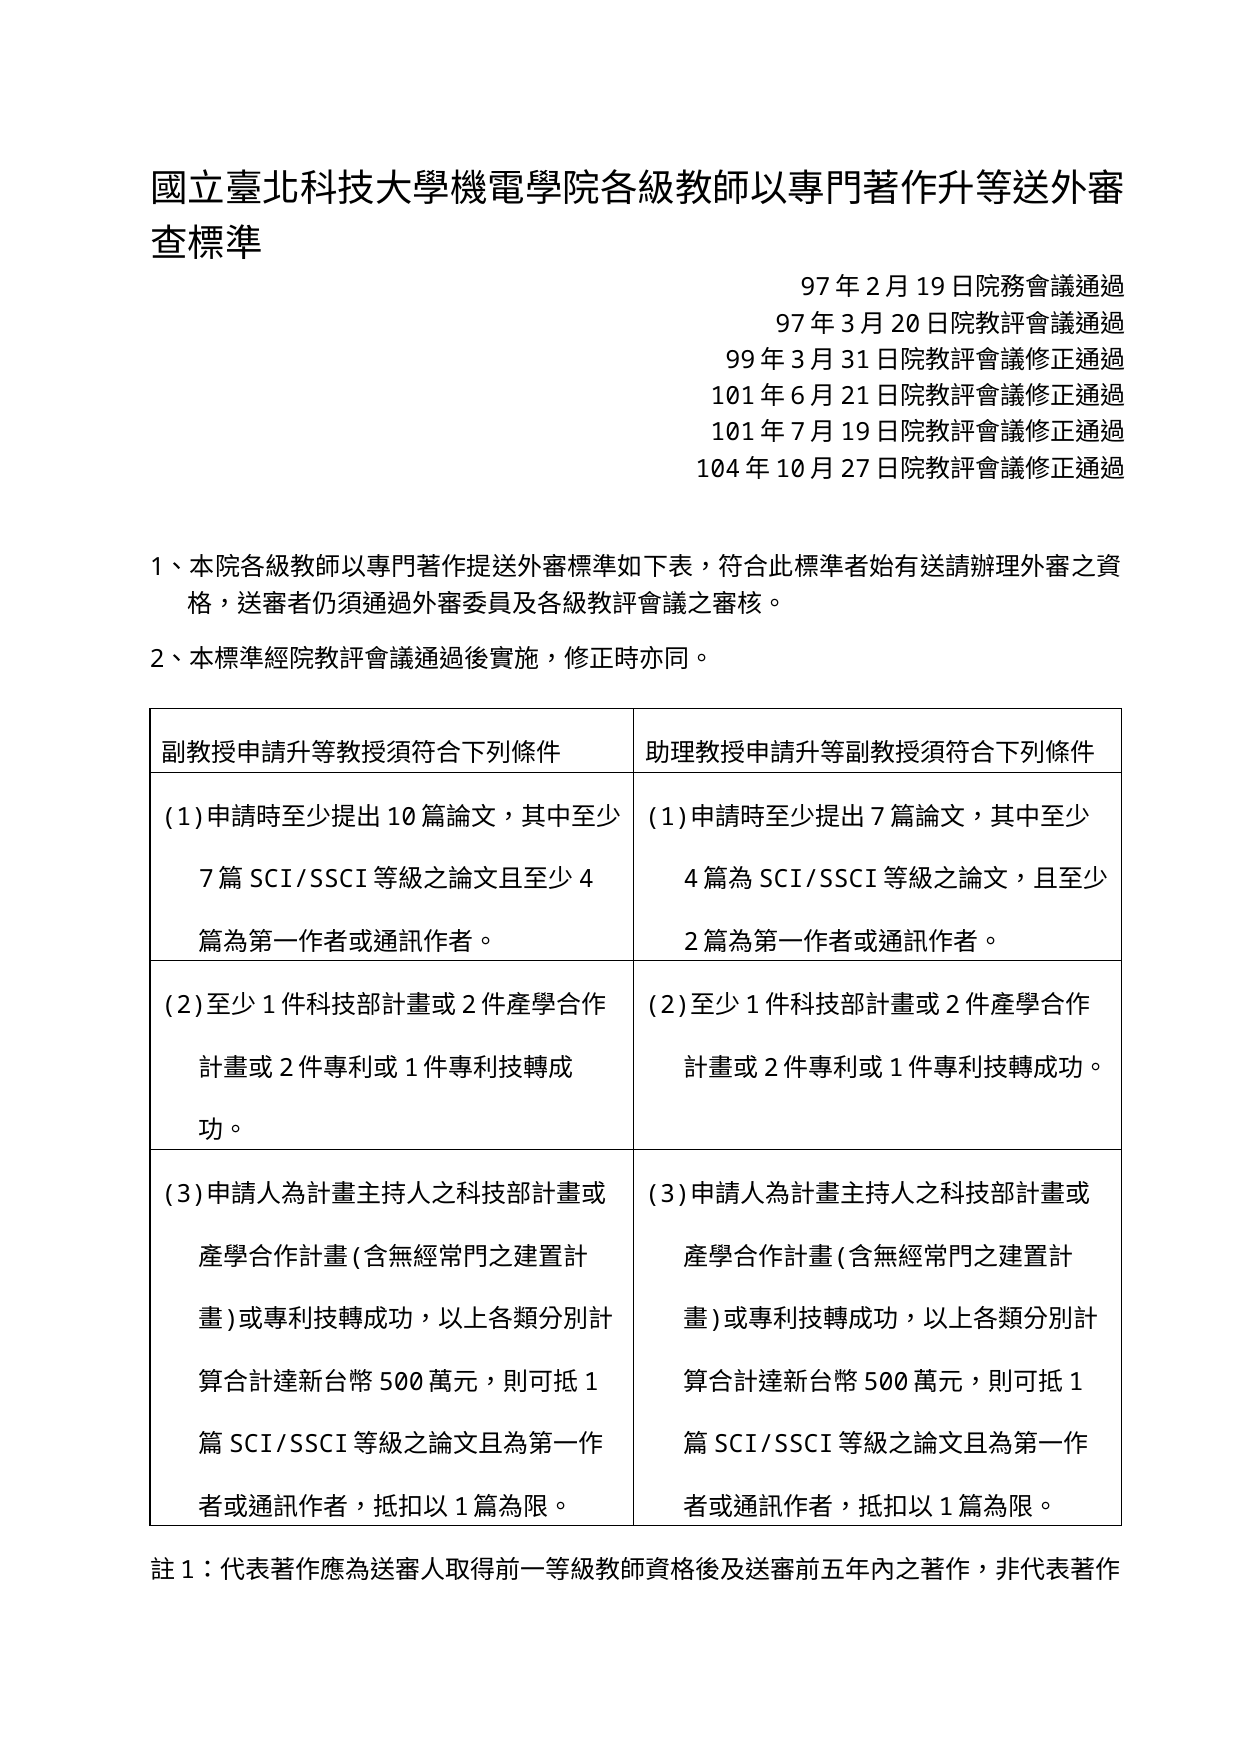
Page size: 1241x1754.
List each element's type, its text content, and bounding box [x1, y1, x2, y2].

table_header 副教授申請升等教授須符合下列條件 [151, 709, 633, 772]
text 註1：代表著作應為送審人取得前一等級教師資格後及送審前五年內之著作，非代表著作 [150, 1526, 1125, 1588]
text 99年3月31日院教評會議修正通過 [150, 339, 1125, 376]
text 97年2月19日院務會議通過 [150, 267, 1125, 303]
table_cell (3)申請人為計畫主持人之科技部計畫或產學合作計畫(含無經常門之建置計畫)或專利技轉成功，以上各類分別計算合計達新台幣500萬元，則可抵1篇SCI/SSCI等級之論文且為第一作者或通訊作者，抵扣以1篇為限。 [151, 1150, 633, 1525]
table_cell (1)申請時至少提出10篇論文，其中至少7篇SCI/SSCI等級之論文且至少4篇為第一作者或通訊作者。 [151, 773, 633, 960]
text 104年10月27日院教評會議修正通過 [150, 448, 1125, 484]
table_cell (2)至少1件科技部計畫或2件產學合作計畫或2件專利或1件專利技轉成功。 [151, 961, 633, 1149]
text 1、本院各級教師以專門著作提送外審標準如下表，符合此標準者始有送請辦理外審之資格，送審者仍須通過外審委員及各級教評會議之審核。 [150, 547, 1125, 619]
table_cell (3)申請人為計畫主持人之科技部計畫或產學合作計畫(含無經常門之建置計畫)或專利技轉成功，以上各類分別計算合計達新台幣500萬元，則可抵1篇SCI/SSCI等級之論文且為第一作者或通訊作者，抵扣以1篇為限。 [634, 1150, 1121, 1525]
text 101年7月19日院教評會議修正通過 [150, 412, 1125, 448]
text 2、本標準經院教評會議通過後實施，修正時亦同。 [150, 638, 1125, 674]
text 101年6月21日院教評會議修正通過 [150, 376, 1125, 412]
table_cell (1)申請時至少提出7篇論文，其中至少4篇為SCI/SSCI等級之論文，且至少2篇為第一作者或通訊作者。 [634, 773, 1121, 960]
table_cell (2)至少1件科技部計畫或2件產學合作計畫或2件專利或1件專利技轉成功。 [634, 961, 1121, 1149]
text 國立臺北科技大學機電學院各級教師以專門著作升等送外審查標準 [150, 158, 1125, 267]
table_header 助理教授申請升等副教授須符合下列條件 [634, 709, 1121, 772]
text 97年3月20日院教評會議通過 [150, 303, 1125, 339]
